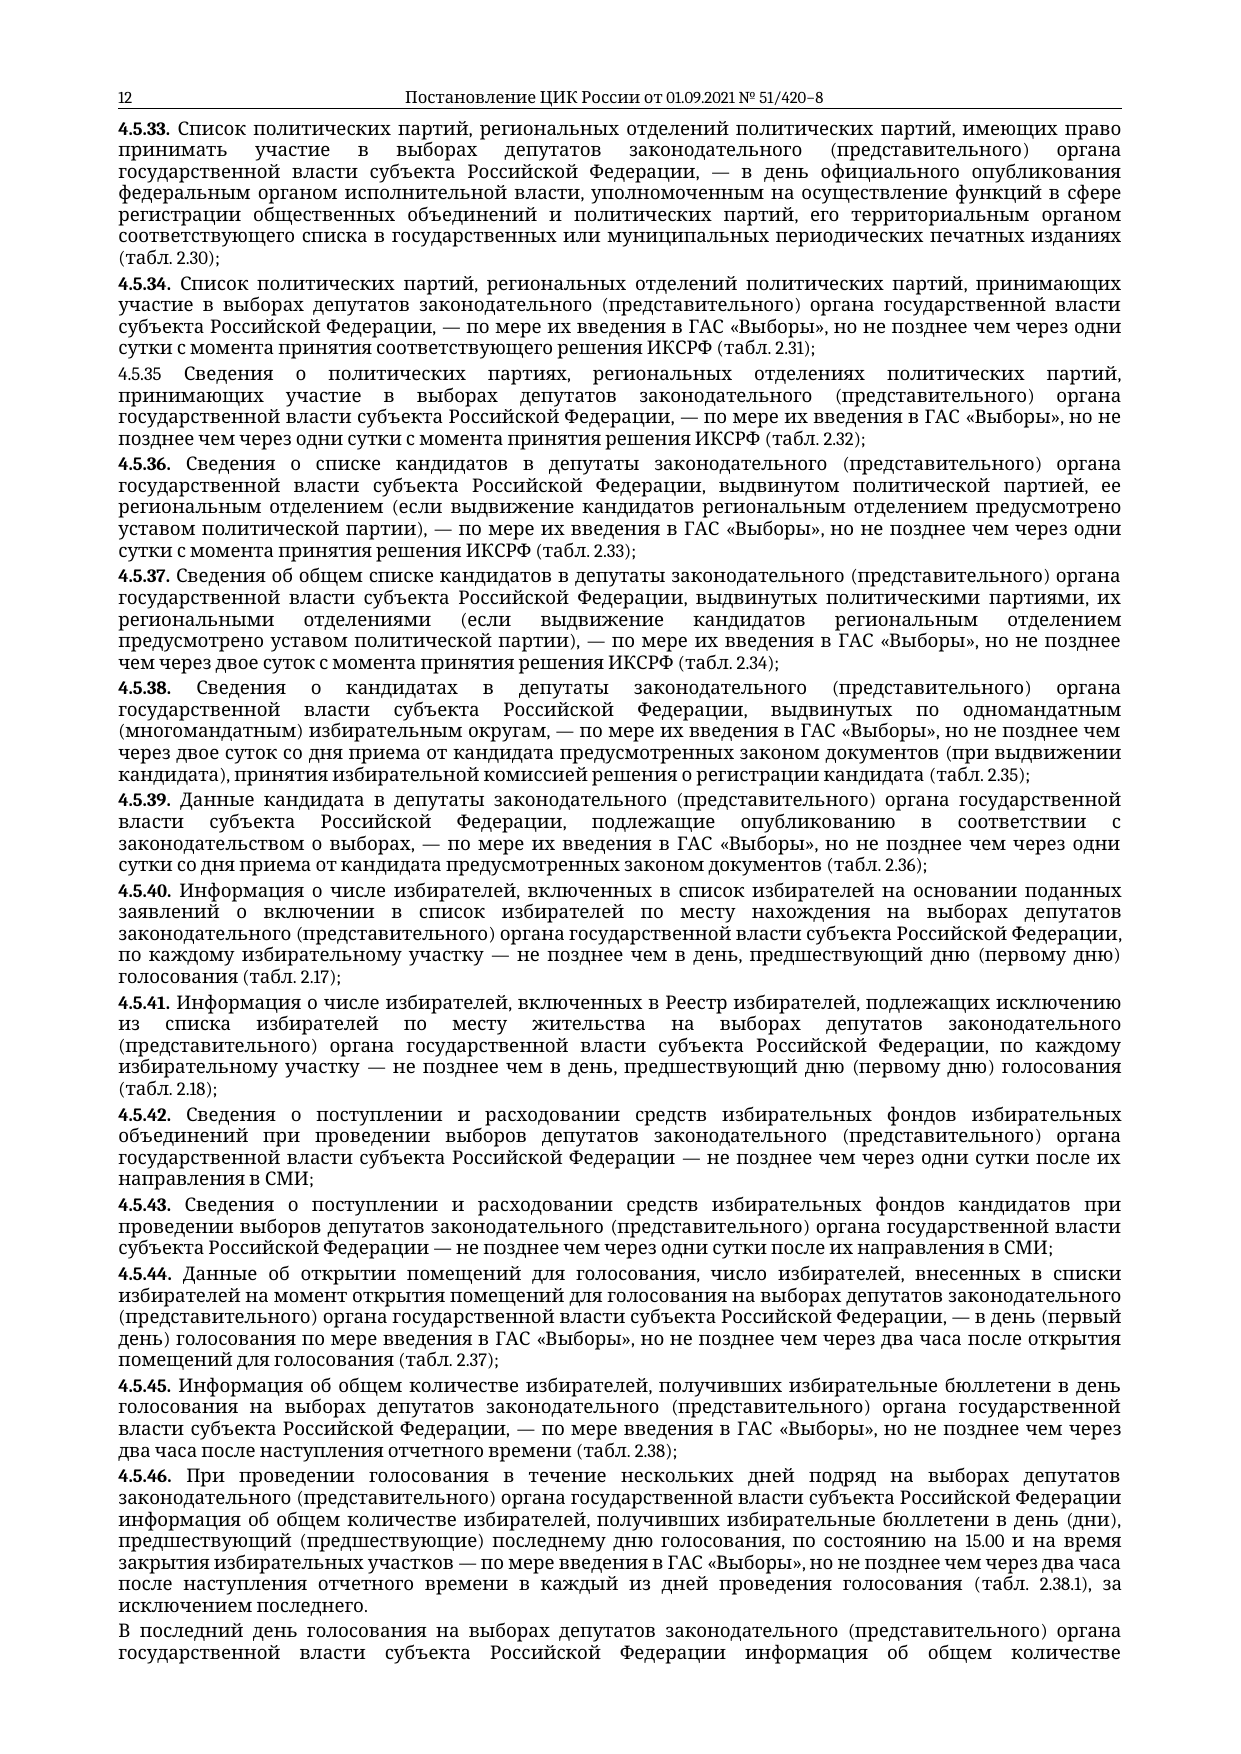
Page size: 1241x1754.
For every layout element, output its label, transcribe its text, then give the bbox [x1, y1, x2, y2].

text 4.5.44. Данные об открытии помещений для голосования, число избирателей, внесенных в списки избирателей на момент открытия помещений для голосования на выборах депутатов законодательного (представительного) органа государственной власти субъекта Российской Федерации, — в день (первый день) голосования по мере введения в ГАС «Выборы», но не позднее чем через два часа после открытия помещений для голосования (табл. 2.37); [118, 1263, 1122, 1371]
text 4.5.40. Информация о числе избирателей, включенных в список избирателей на основании поданных заявлений о включении в список избирателей по месту нахождения на выборах депутатов законодательного (представительного) органа государственной власти субъекта Российской Федерации, по каждому избирательному участку — не позднее чем в день, предшествующий дню (первому дню) голосования (табл. 2.17); [118, 880, 1122, 988]
text 4.5.35 Сведения о политических партиях, региональных отделениях политических партий, принимающих участие в выборах депутатов законодательного (представительного) органа государственной власти субъекта Российской Федерации, — по мере их введения в ГАС «Выборы», но не позднее чем через одни сутки с момента принятия решения ИКСРФ (табл. 2.32); [118, 363, 1122, 450]
text 4.5.36. Сведения о списке кандидатов в депутаты законодательного (представительного) органа государственной власти субъекта Российской Федерации, выдвинутом политической партией, ее региональным отделением (если выдвижение кандидатов региональным отделением предусмотрено уставом политической партии), — по мере их введения в ГАС «Выборы», но не позднее чем через одни сутки с момента принятия решения ИКСРФ (табл. 2.33); [118, 454, 1122, 562]
text 4.5.39. Данные кандидата в депутаты законодательного (представительного) органа государственной власти субъекта Российской Федерации, подлежащие опубликованию в соответствии с законодательством о выборах, — по мере их введения в ГАС «Выборы», но не позднее чем через одни сутки со дня приема от кандидата предусмотренных законом документов (табл. 2.36); [118, 790, 1122, 876]
text В последний день голосования на выборах депутатов законодательного (представительного) органа государственной власти субъекта Российской Федерации информация об общем количестве [118, 1621, 1122, 1664]
text 4.5.33. Список политических партий, региональных отделений политических партий, имеющих право принимать участие в выборах депутатов законодательного (представительного) органа государственной власти субъекта Российской Федерации, — в день официального опубликования федеральным органом исполнительной власти, уполномоченным на осуществление функций в сфере регистрации общественных объединений и политических партий, его территориальным органом соответствующего списка в государственных или муниципальных периодических печатных изданиях (табл. 2.30); [118, 118, 1122, 269]
text 4.5.41. Информация о числе избирателей, включенных в Реестр избирателей, подлежащих исключению из списка избирателей по месту жительства на выборах депутатов законодательного (представительного) органа государственной власти субъекта Российской Федерации, по каждому избирательному участку — не позднее чем в день, предшествующий дню (первому дню) голосования (табл. 2.18); [118, 992, 1122, 1100]
text 4.5.34. Список политических партий, региональных отделений политических партий, принимающих участие в выборах депутатов законодательного (представительного) органа государственной власти субъекта Российской Федерации, — по мере их введения в ГАС «Выборы», но не позднее чем через одни сутки с момента принятия соответствующего решения ИКСРФ (табл. 2.31); [118, 273, 1122, 359]
text 4.5.38. Сведения о кандидатах в депутаты законодательного (представительного) органа государственной власти субъекта Российской Федерации, выдвинутых по одномандатным (многомандатным) избирательным округам, — по мере их введения в ГАС «Выборы», но не позднее чем через двое суток со дня приема от кандидата предусмотренных законом документов (при выдвижении кандидата), принятия избирательной комиссией решения о регистрации кандидата (табл. 2.35); [118, 678, 1122, 786]
text 4.5.46. При проведении голосования в течение нескольких дней подряд на выборах депутатов законодательного (представительного) органа государственной власти субъекта Российской Федерации информация об общем количестве избирателей, получивших избирательные бюллетени в день (дни), предшествующий (предшествующие) последнему дню голосования, по состоянию на 15.00 и на время закрытия избирательных участков — по мере введения в ГАС «Выборы», но не позднее чем через два часа после наступления отчетного времени в каждый из дней проведения голосования (табл. 2.38.1), за исключением последнего. [118, 1466, 1122, 1617]
text 4.5.42. Сведения о поступлении и расходовании средств избирательных фондов избирательных объединений при проведении выборов депутатов законодательного (представительного) органа государственной власти субъекта Российской Федерации — не позднее чем через одни сутки после их направления в СМИ; [118, 1104, 1122, 1191]
text 4.5.45. Информация об общем количестве избирателей, получивших избирательные бюллетени в день голосования на выборах депутатов законодательного (представительного) органа государственной власти субъекта Российской Федерации, — по мере введения в ГАС «Выборы», но не позднее чем через два часа после наступления отчетного времени (табл. 2.38); [118, 1376, 1122, 1462]
text 4.5.43. Сведения о поступлении и расходовании средств избирательных фондов кандидатов при проведении выборов депутатов законодательного (представительного) органа государственной власти субъекта Российской Федерации — не позднее чем через одни сутки после их направления в СМИ; [118, 1195, 1122, 1259]
text 4.5.37. Сведения об общем списке кандидатов в депутаты законодательного (представительного) органа государственной власти субъекта Российской Федерации, выдвинутых политическими партиями, их региональными отделениями (если выдвижение кандидатов региональным отделением предусмотрено уставом политической партии), — по мере их введения в ГАС «Выборы», но не позднее чем через двое суток с момента принятия решения ИКСРФ (табл. 2.34); [118, 566, 1122, 674]
